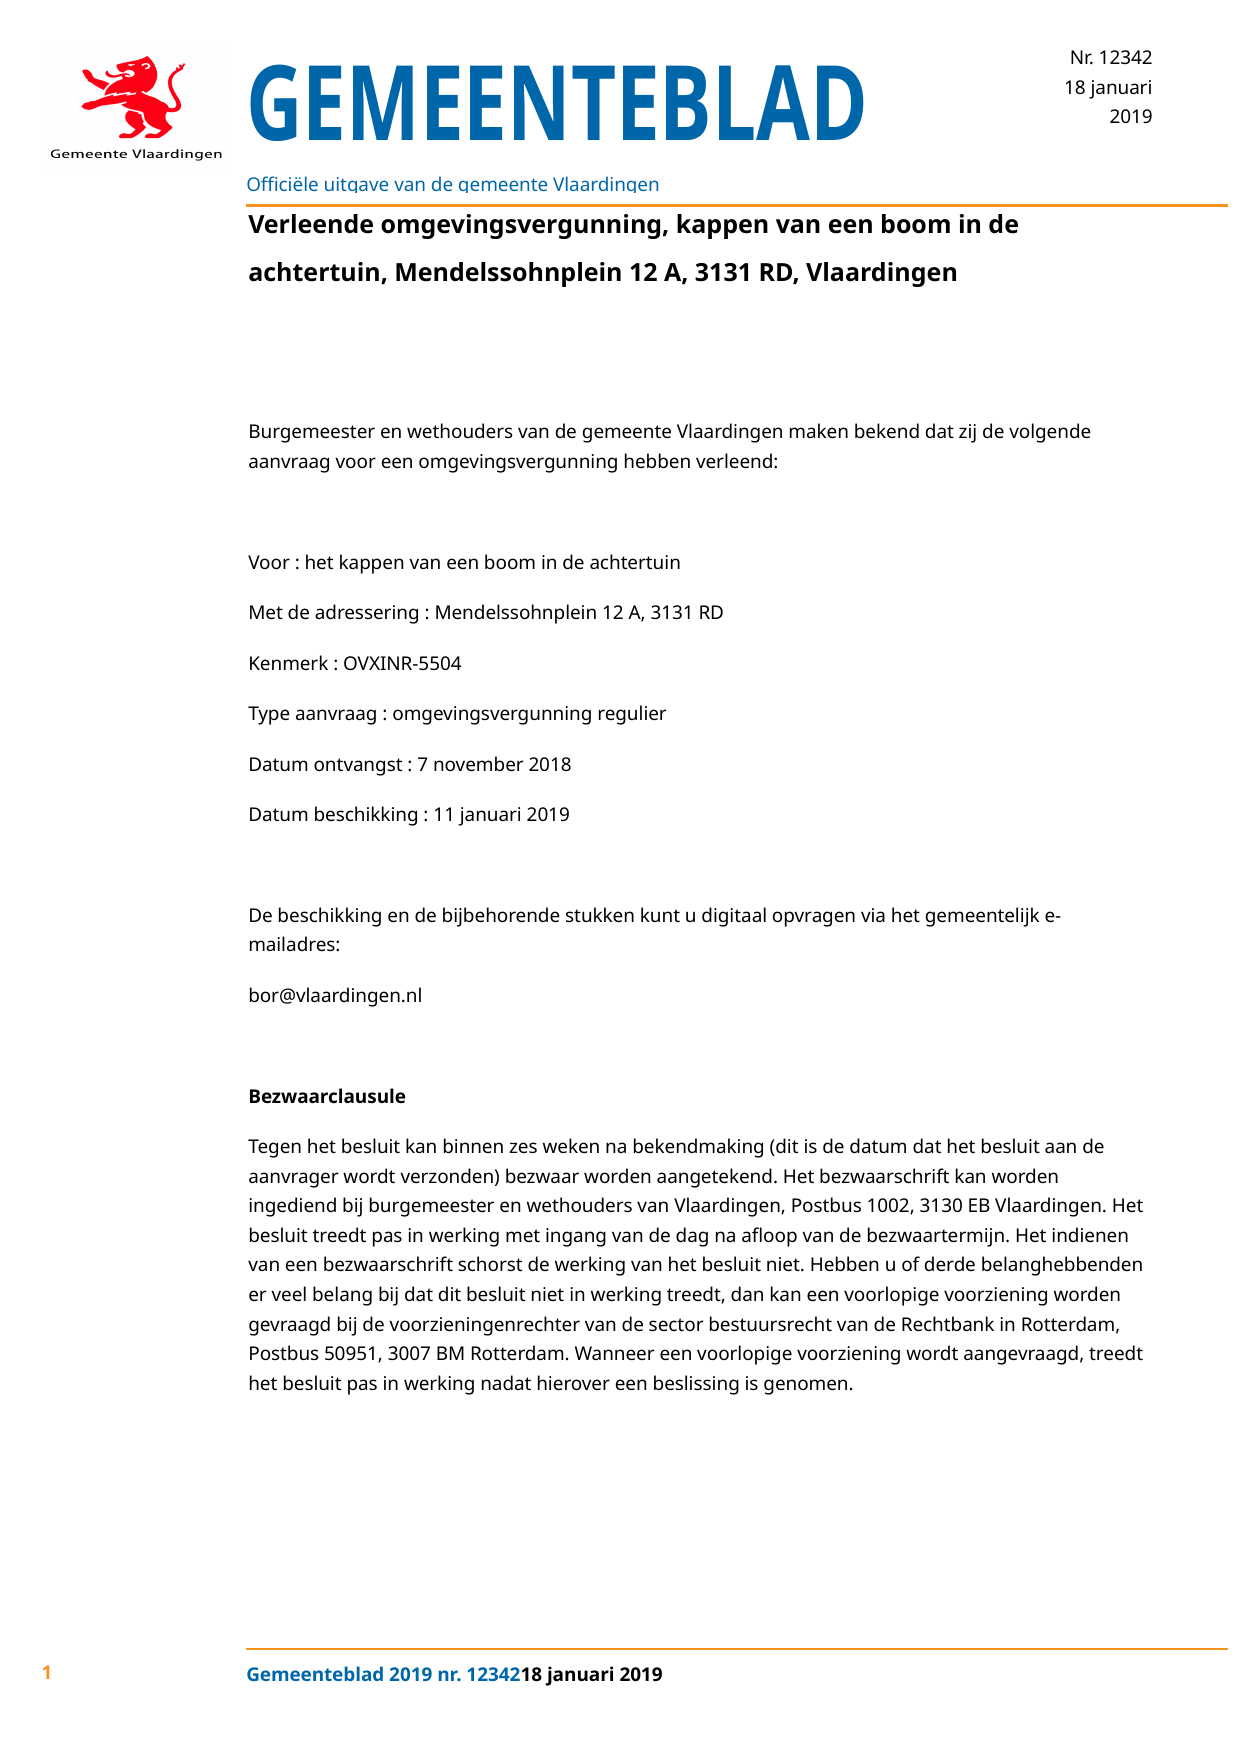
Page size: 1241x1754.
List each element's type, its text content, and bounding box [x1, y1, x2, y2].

text De beschikking en de bijbehorende stukken kunt u digitaal opvragen via het gemeentelijk e-mailadres: [248, 902, 1152, 957]
text Datum beschikking : 11 januari 2019 [248, 801, 1152, 827]
text Kenmerk : OVXINR-5504 [248, 650, 1152, 676]
picture [41, 47, 231, 172]
text Bezwaarclausule [248, 1083, 1152, 1109]
text Voor : het kappen van een boom in de achtertuin [248, 549, 1152, 575]
text Met de adressering : Mendelssohnplein 12 A, 3131 RD [248, 599, 1152, 625]
text Tegen het besluit kan binnen zes weken na bekendmaking (dit is de datum dat het besluit aan de aanvrager wordt verzonden) bezwaar worden aangetekend. Het bezwaarschrift kan worden ingediend bij burgemeester en wethouders van Vlaardingen, Postbus 1002, 3130 EB Vlaardingen. Het besluit treedt pas in werking met ingang van de dag na afloop van de bezwaartermijn. Het indienen van een bezwaarschrift schorst de werking van het besluit niet. Hebben u of derde belanghebbenden er veel belang bij dat dit besluit niet in werking treedt, dan kan een voorlopige voorziening worden gevraagd bij de voorzieningenrechter van de sector bestuursrecht van de Rechtbank in Rotterdam, Postbus 50951, 3007 BM Rotterdam. Wanneer een voorlopige voorziening wordt aangevraagd, treedt het besluit pas in werking nadat hierover een beslissing is genomen. [248, 1133, 1152, 1396]
text Type aanvraag : omgevingsvergunning regulier [248, 700, 1152, 726]
text Datum ontvangst : 7 november 2018 [248, 751, 1152, 777]
text bor@vlaardingen.nl [248, 982, 1152, 1008]
text Verleende omgevingsvergunning, kappen van een boom in de achtertuin, Mendelssohnplein 12 A, 3131 RD, Vlaardingen [248, 207, 1152, 288]
text Burgemeester en wethouders van de gemeente Vlaardingen maken bekend dat zij de volgende aanvraag voor een omgevingsvergunning hebben verleend: [248, 419, 1152, 474]
